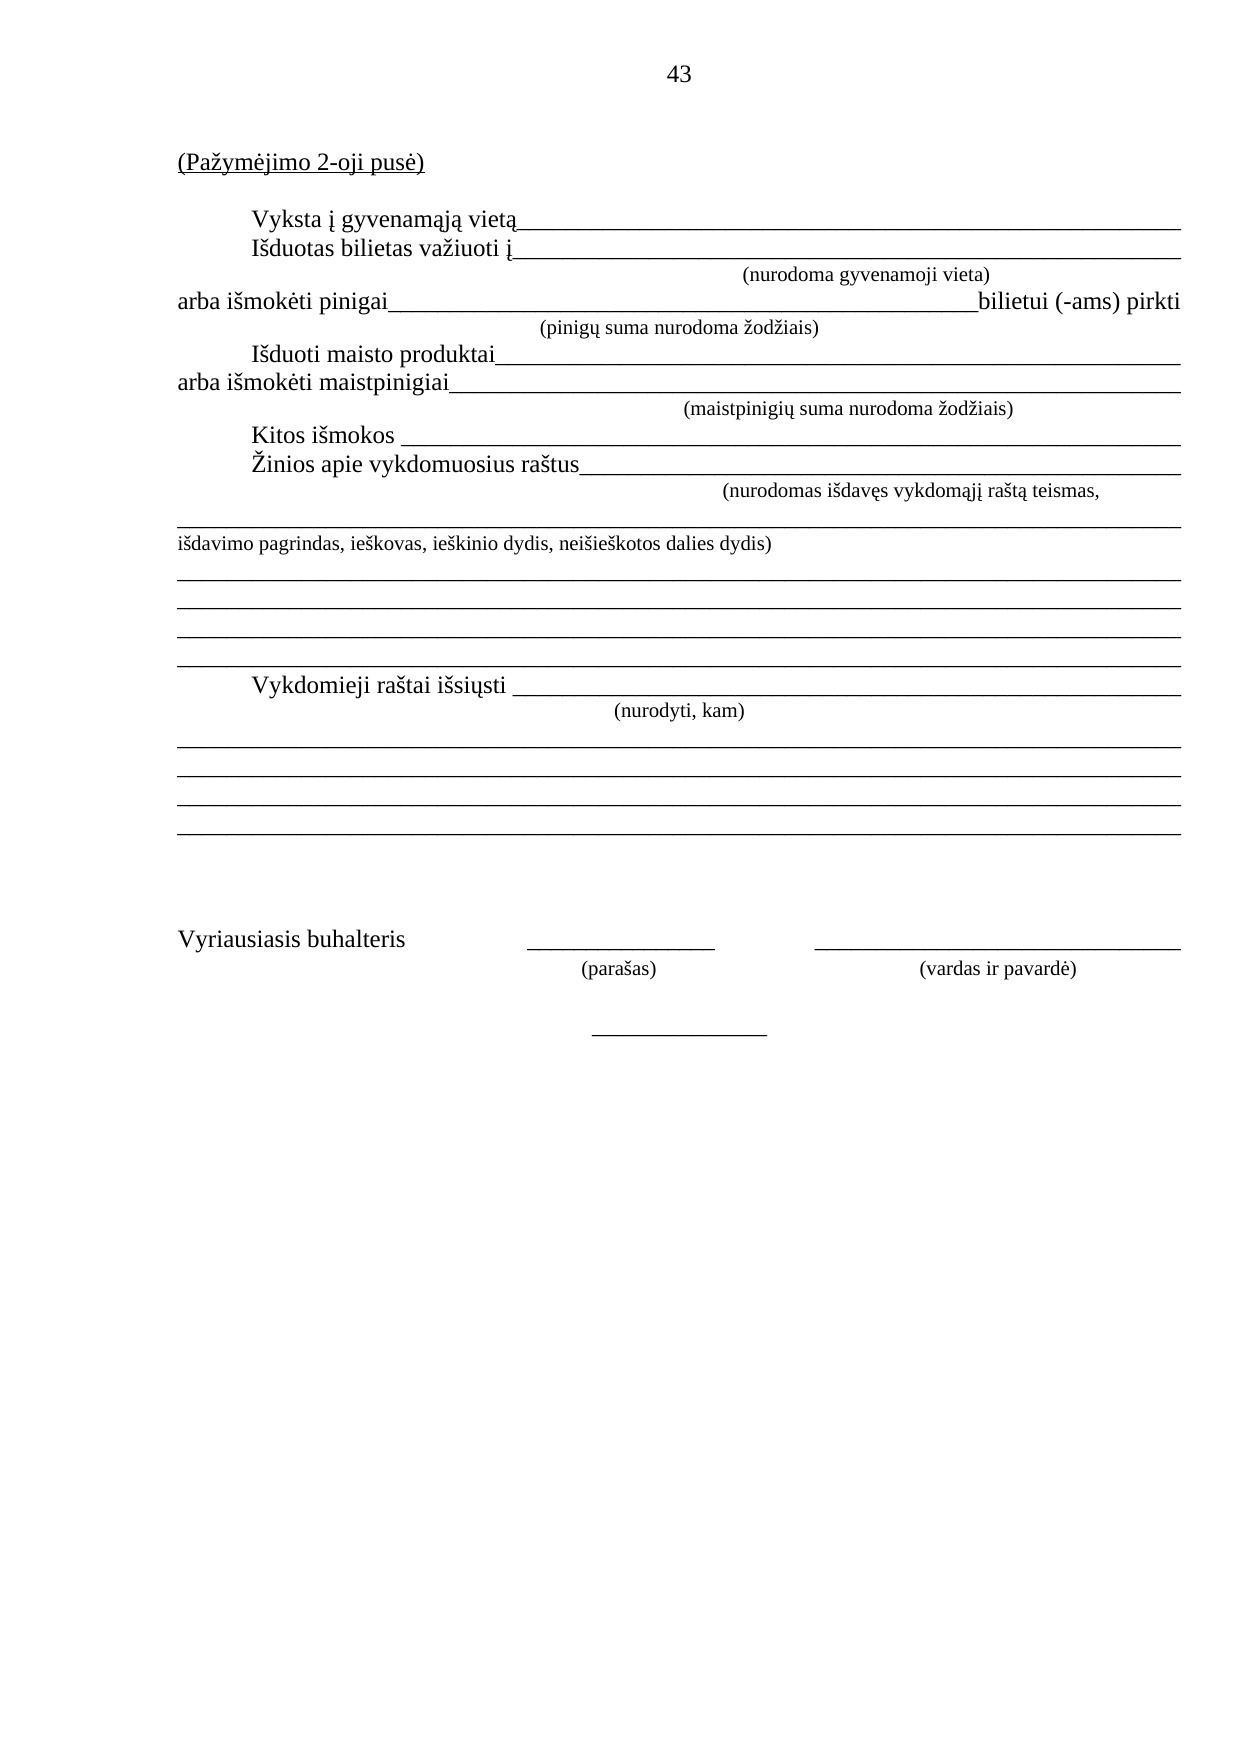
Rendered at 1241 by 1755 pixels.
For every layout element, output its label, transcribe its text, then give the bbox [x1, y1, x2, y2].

text (Pažymėjimo 2-oji pusė) [177, 147, 1181, 176]
text Išduoti maisto produktai [177, 339, 1181, 367]
text (pinigų suma nurodoma žodžiais) [177, 315, 1181, 339]
text Kitos išmokos [177, 420, 1181, 449]
text arba išmokėti pinigai bilietui (-ams) pirkti [177, 286, 1181, 315]
text Žinios apie vykdomuosius raštus [177, 449, 1181, 478]
text Išduotas bilietas važiuoti į [177, 233, 1181, 262]
text ______________ [177, 1010, 1181, 1039]
text (nurodoma gyvenamoji vieta) [177, 262, 1181, 286]
text (maistpinigių suma nurodoma žodžiais) [177, 396, 1181, 420]
text (parašas) (vardas ir pavardė) [177, 952, 1181, 981]
text Vykdomieji raštai išsiųsti [177, 670, 1181, 698]
text išdavimo pagrindas, ieškovas, ieškinio dydis, neišieškotos dalies dydis) [177, 531, 1181, 555]
text (nurodyti, kam) [177, 698, 1181, 722]
text Vyksta į gyvenamąją vietą [177, 204, 1181, 233]
text Vyriausiasis buhalteris [177, 924, 1181, 952]
text arba išmokėti maistpinigiai [177, 367, 1181, 396]
text (nurodomas išdavęs vykdomąjį raštą teismas, [177, 478, 1181, 502]
